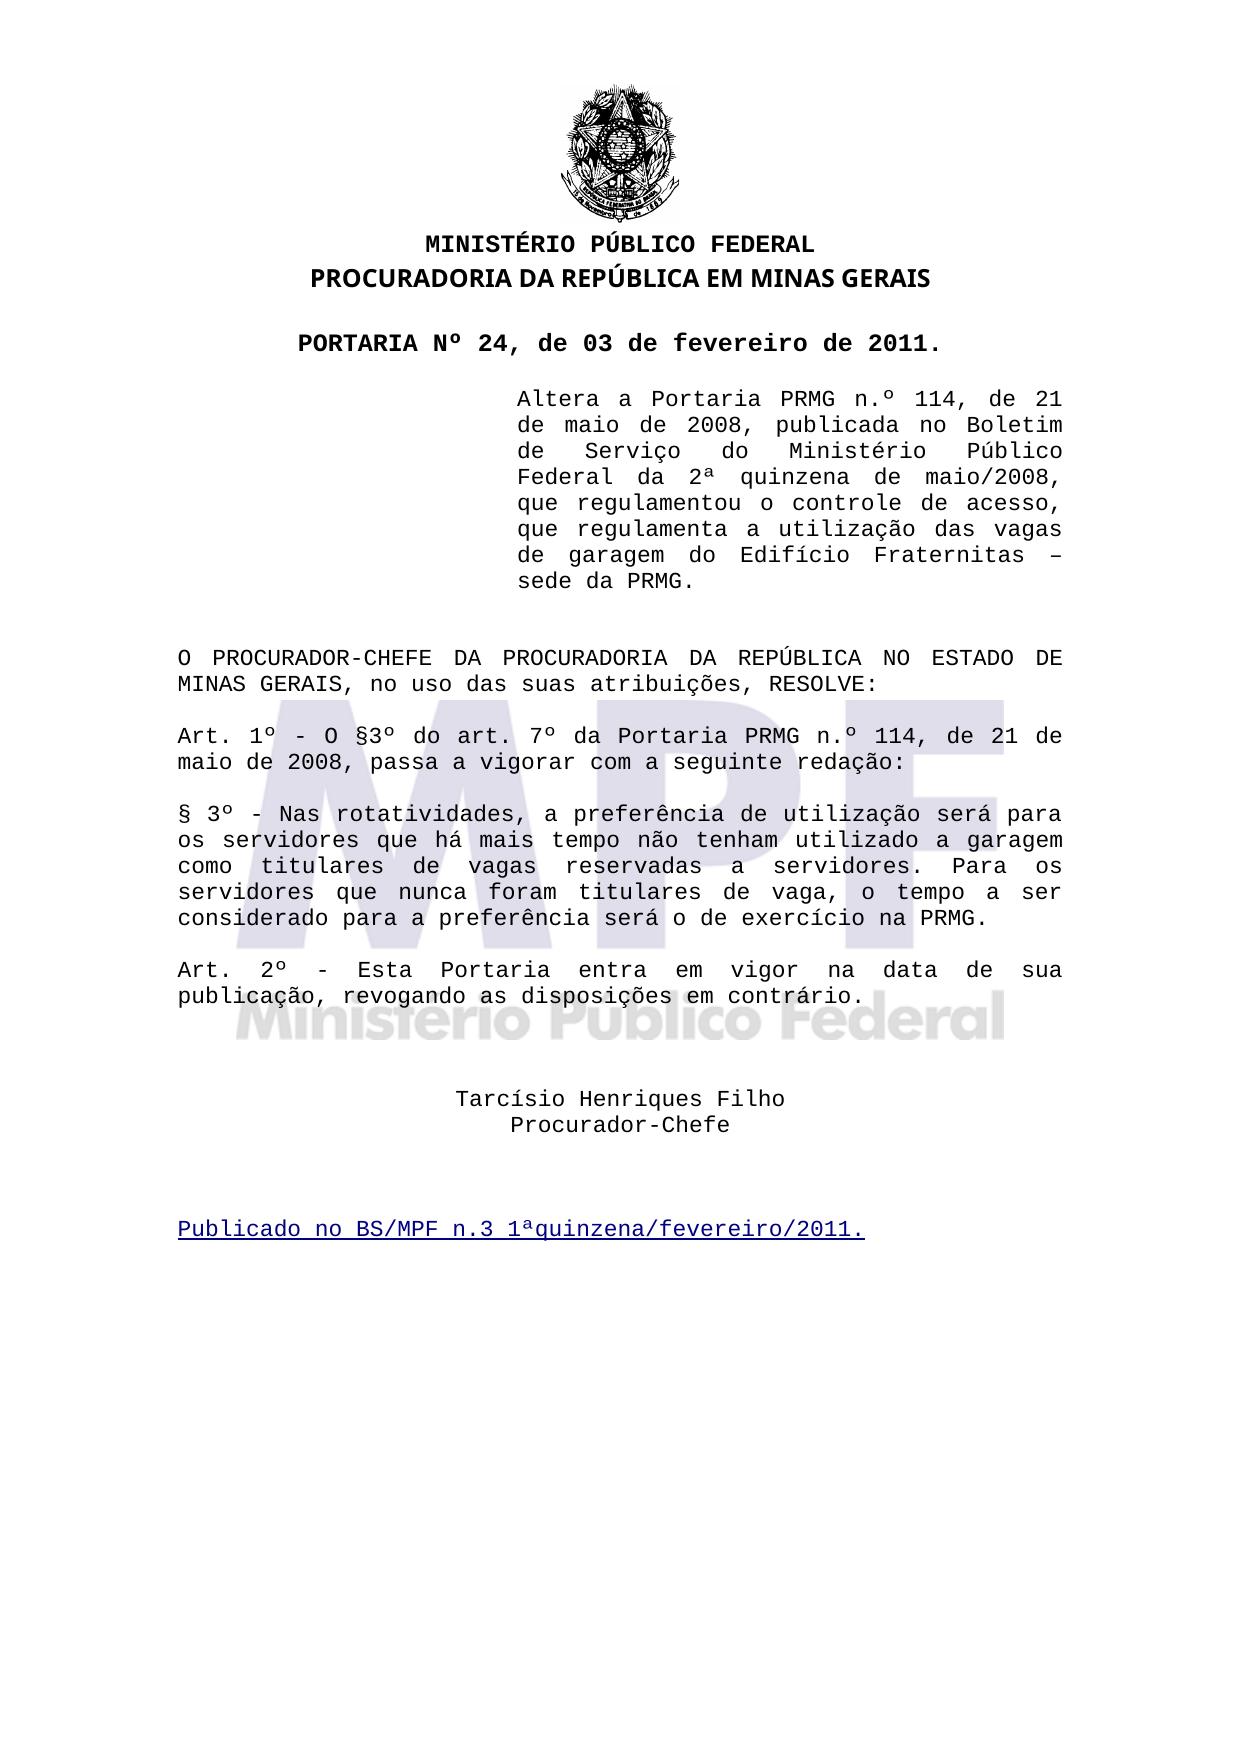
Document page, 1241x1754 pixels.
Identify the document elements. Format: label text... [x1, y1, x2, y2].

text Publicado no BS/MPF n.3 1ªquinzena/fevereiro/2011. [177, 1217, 1063, 1243]
picture [236, 932, 1004, 958]
text Altera a Portaria PRMG n.º 114, de 21 de maio de 2008, publicada no Boletim de Serviço do Ministério Público Federal da 2ª quinzena de maio/2008, que regulamentou o controle de acesso, que regulamenta a utilização das vagas de garagem do Edifício Fraternitas – sede da PRMG. [517, 387, 1063, 595]
text § 3º - Nas rotatividades, a preferência de utilização será para os servidores que há mais tempo não tenham utilizado a garagem como titulares de vagas reservadas a servidores. Para os servidores que nunca foram titulares de vaga, o tempo a ser considerado para a preferência será o de exercício na PRMG. [177, 802, 1063, 932]
text PORTARIA Nº 24, de 03 de fevereiro de 2011. [177, 331, 1063, 359]
text Tarcísio Henriques Filho [177, 1088, 1063, 1114]
text O PROCURADOR-CHEFE DA PROCURADORIA DA REPÚBLICA NO ESTADO DE MINAS GERAIS, no uso das suas atribuições, Resolve: [177, 647, 1063, 699]
picture [561, 84, 680, 223]
picture [236, 700, 1004, 724]
text Art. 2º - Esta Portaria entra em vigor na data de sua publicação, revogando as disposições em contrário. [177, 958, 1063, 1010]
text Art. 1º - O §3º do art. 7º da Portaria PRMG n.º 114, de 21 de maio de 2008, passa a vigorar com a seguinte redação: [177, 724, 1063, 776]
picture [236, 1010, 1004, 1040]
text Procurador-Chefe [177, 1114, 1063, 1139]
picture [236, 776, 1004, 802]
